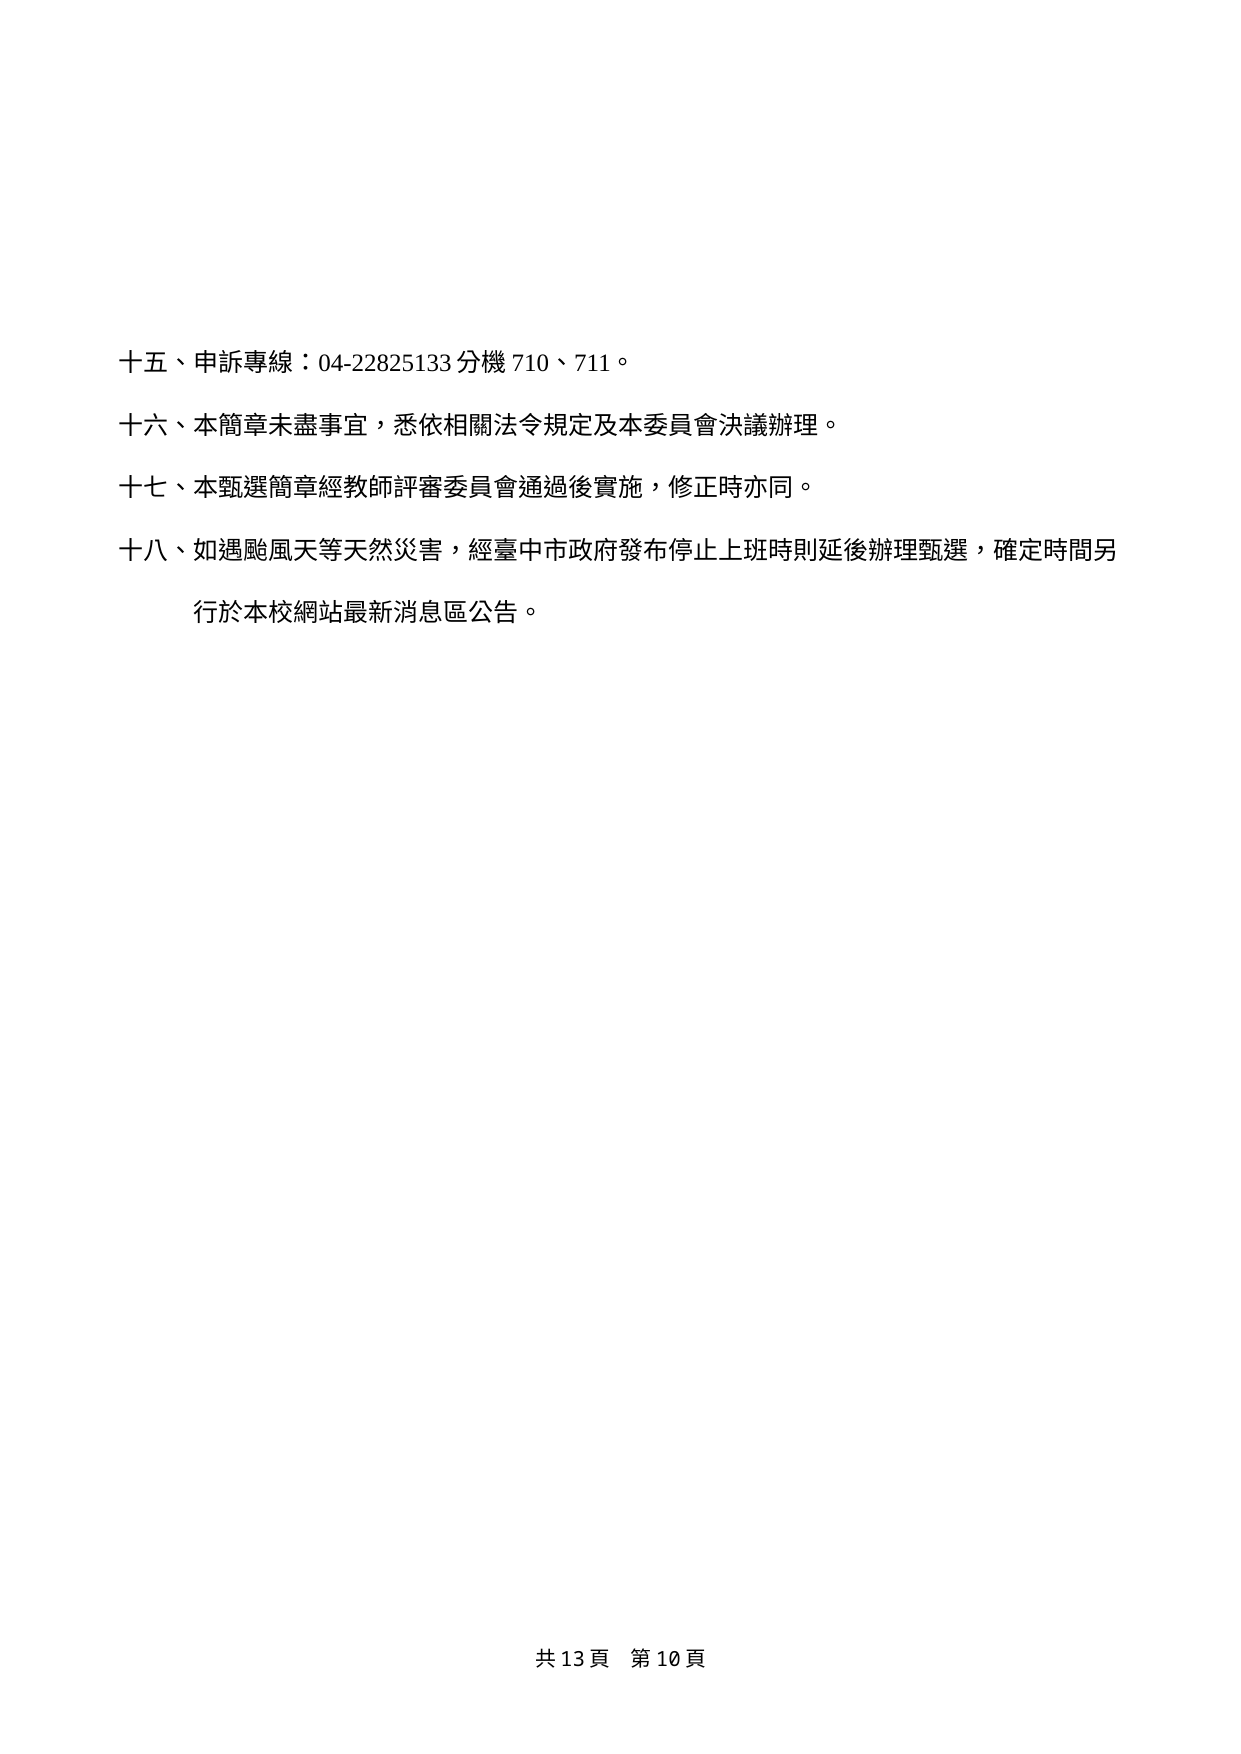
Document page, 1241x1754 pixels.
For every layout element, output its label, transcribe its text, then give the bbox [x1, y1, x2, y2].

text 十七、本甄選簡章經教師評審委員會通過後實施，修正時亦同。 [118, 444, 1122, 507]
text 十八、如遇颱風天等天然災害，經臺中市政府發布停止上班時則延後辦理甄選，確定時間另行於本校網站最新消息區公告。 [118, 507, 1122, 632]
text 十六、本簡章未盡事宜，悉依相關法令規定及本委員會決議辦理。 [118, 382, 1122, 444]
text 十五、申訴專線：04-22825133分機710、711。 [118, 319, 1122, 382]
